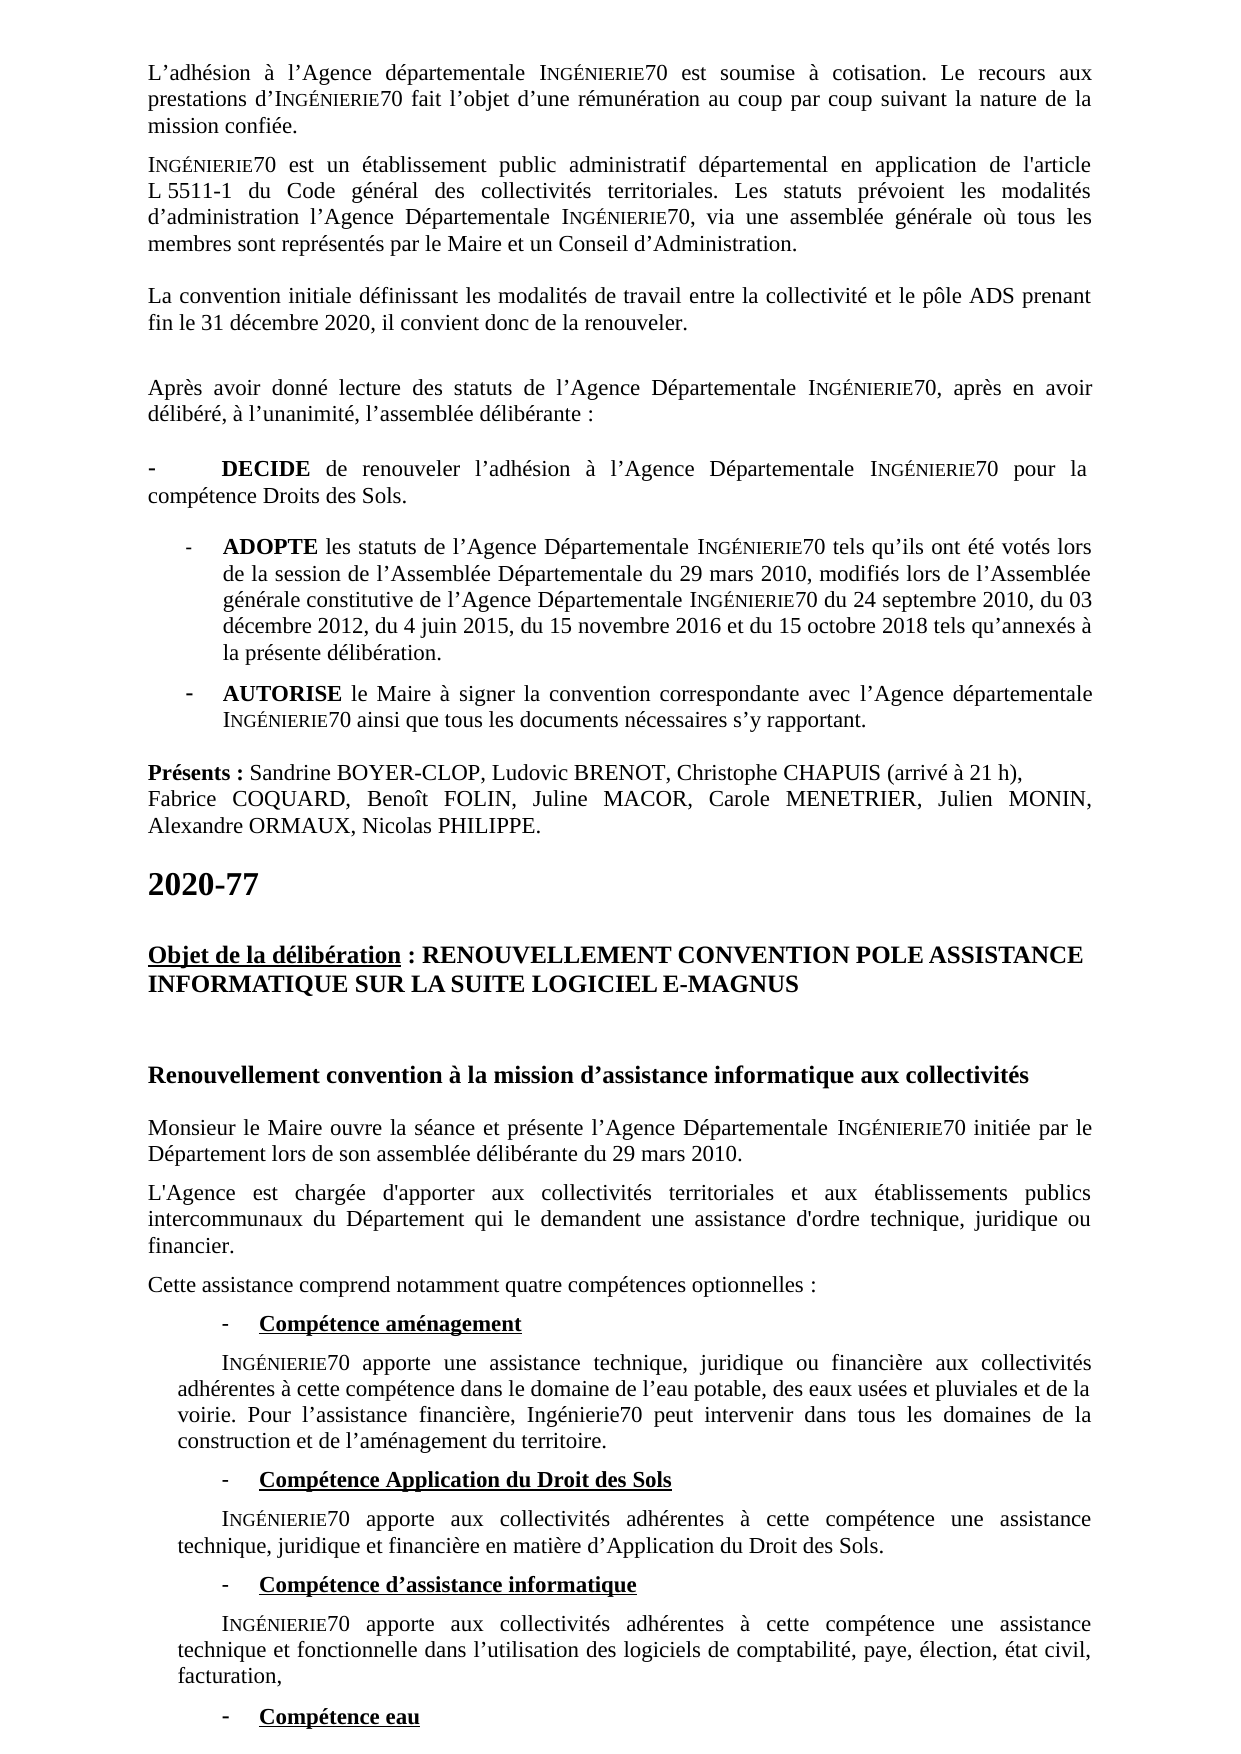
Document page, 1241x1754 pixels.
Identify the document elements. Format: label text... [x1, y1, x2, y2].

text Fabrice COQUARD, Benoît FOLIN, Juline MACOR, Carole MENETRIER, Julien MONIN, Alexandre ORMAUX, Nicolas PHILIPPE. [148, 785, 1093, 838]
text Monsieur le Maire ouvre la séance et présente l’Agence Départementale Ingénierie70 initiée par le Département lors de son assemblée délibérante du 29 mars 2010. [148, 1114, 1093, 1167]
text 2020-77 [148, 864, 1093, 903]
text L'Agence est chargée d'apporter aux collectivités territoriales et aux établissements publics intercommunaux du Département qui le demandent une assistance d'ordre technique, juridique ou financier. [148, 1179, 1093, 1258]
list Compétence aménagement [221, 1309, 1093, 1336]
subtitle Renouvellement convention à la mission d’assistance informatique aux collectivités [148, 1060, 1093, 1089]
list Compétence eau [221, 1701, 1093, 1730]
text Cette assistance comprend notamment quatre compétences optionnelles : [148, 1271, 1093, 1297]
list ADOPTE les statuts de l’Agence Départementale Ingénierie70 tels qu’ils ont été votés lors de la session de l’Assemblée Départementale du 29 mars 2010, modifiés lors de l’Assemblée générale constitutive de l’Agence Départementale Ingénierie70 du 24 septembre 2010, du 03 décembre 2012, du 4 juin 2015, du 15 novembre 2016 et du 15 octobre 2018 tels qu’annexés à la présente délibération. [185, 533, 1093, 665]
list Compétence Application du Droit des Sols [221, 1466, 1093, 1493]
list Compétence d’assistance informatique [221, 1571, 1093, 1597]
list DECIDE de renouveler l’adhésion à l’Agence Départementale Ingénierie70 pour la compétence Droits des Sols. [148, 453, 1087, 508]
text Ingénierie70 est un établissement public administratif départemental en application de l'article L 5511-1 du Code général des collectivités territoriales. Les statuts prévoient les modalités d’administration l’Agence Départementale Ingénierie70, via une assemblée générale où tous les membres sont représentés par le Maire et un Conseil d’Administration. [148, 151, 1093, 256]
text La convention initiale définissant les modalités de travail entre la collectivité et le pôle ADS prenant fin le 31 décembre 2020, il convient donc de la renouveler. [148, 282, 1093, 335]
text Présents : Sandrine BOYER-CLOP, Ludovic BRENOT, Christophe CHAPUIS (arrivé à 21 h), [148, 759, 1093, 785]
text Ingénierie70 apporte aux collectivités adhérentes à cette compétence une assistance technique, juridique et financière en matière d’Application du Droit des Sols. [177, 1505, 1093, 1558]
text Ingénierie70 apporte une assistance technique, juridique ou financière aux collectivités adhérentes à cette compétence dans le domaine de l’eau potable, des eaux usées et pluviales et de la voirie. Pour l’assistance financière, Ingénierie70 peut intervenir dans tous les domaines de la construction et de l’aménagement du territoire. [177, 1348, 1093, 1454]
text L’adhésion à l’Agence départementale Ingénierie70 est soumise à cotisation. Le recours aux prestations d’Ingénierie70 fait l’objet d’une rémunération au coup par coup suivant la nature de la mission confiée. [148, 59, 1093, 138]
subtitle Objet de la délibération : RENOUVELLEMENT CONVENTION POLE ASSISTANCE INFORMATIQUE SUR LA SUITE LOGICIEL E-MAGNUS [148, 940, 1093, 998]
text Après avoir donné lecture des statuts de l’Agence Départementale Ingénierie70, après en avoir délibéré, à l’unanimité, l’assemblée délibérante : [148, 374, 1093, 427]
list AUTORISE le Maire à signer la convention correspondante avec l’Agence départementale Ingénierie70 ainsi que tous les documents nécessaires s’y rapportant. [185, 677, 1093, 733]
text Ingénierie70 apporte aux collectivités adhérentes à cette compétence une assistance technique et fonctionnelle dans l’utilisation des logiciels de comptabilité, paye, élection, état civil, facturation, [177, 1609, 1093, 1689]
